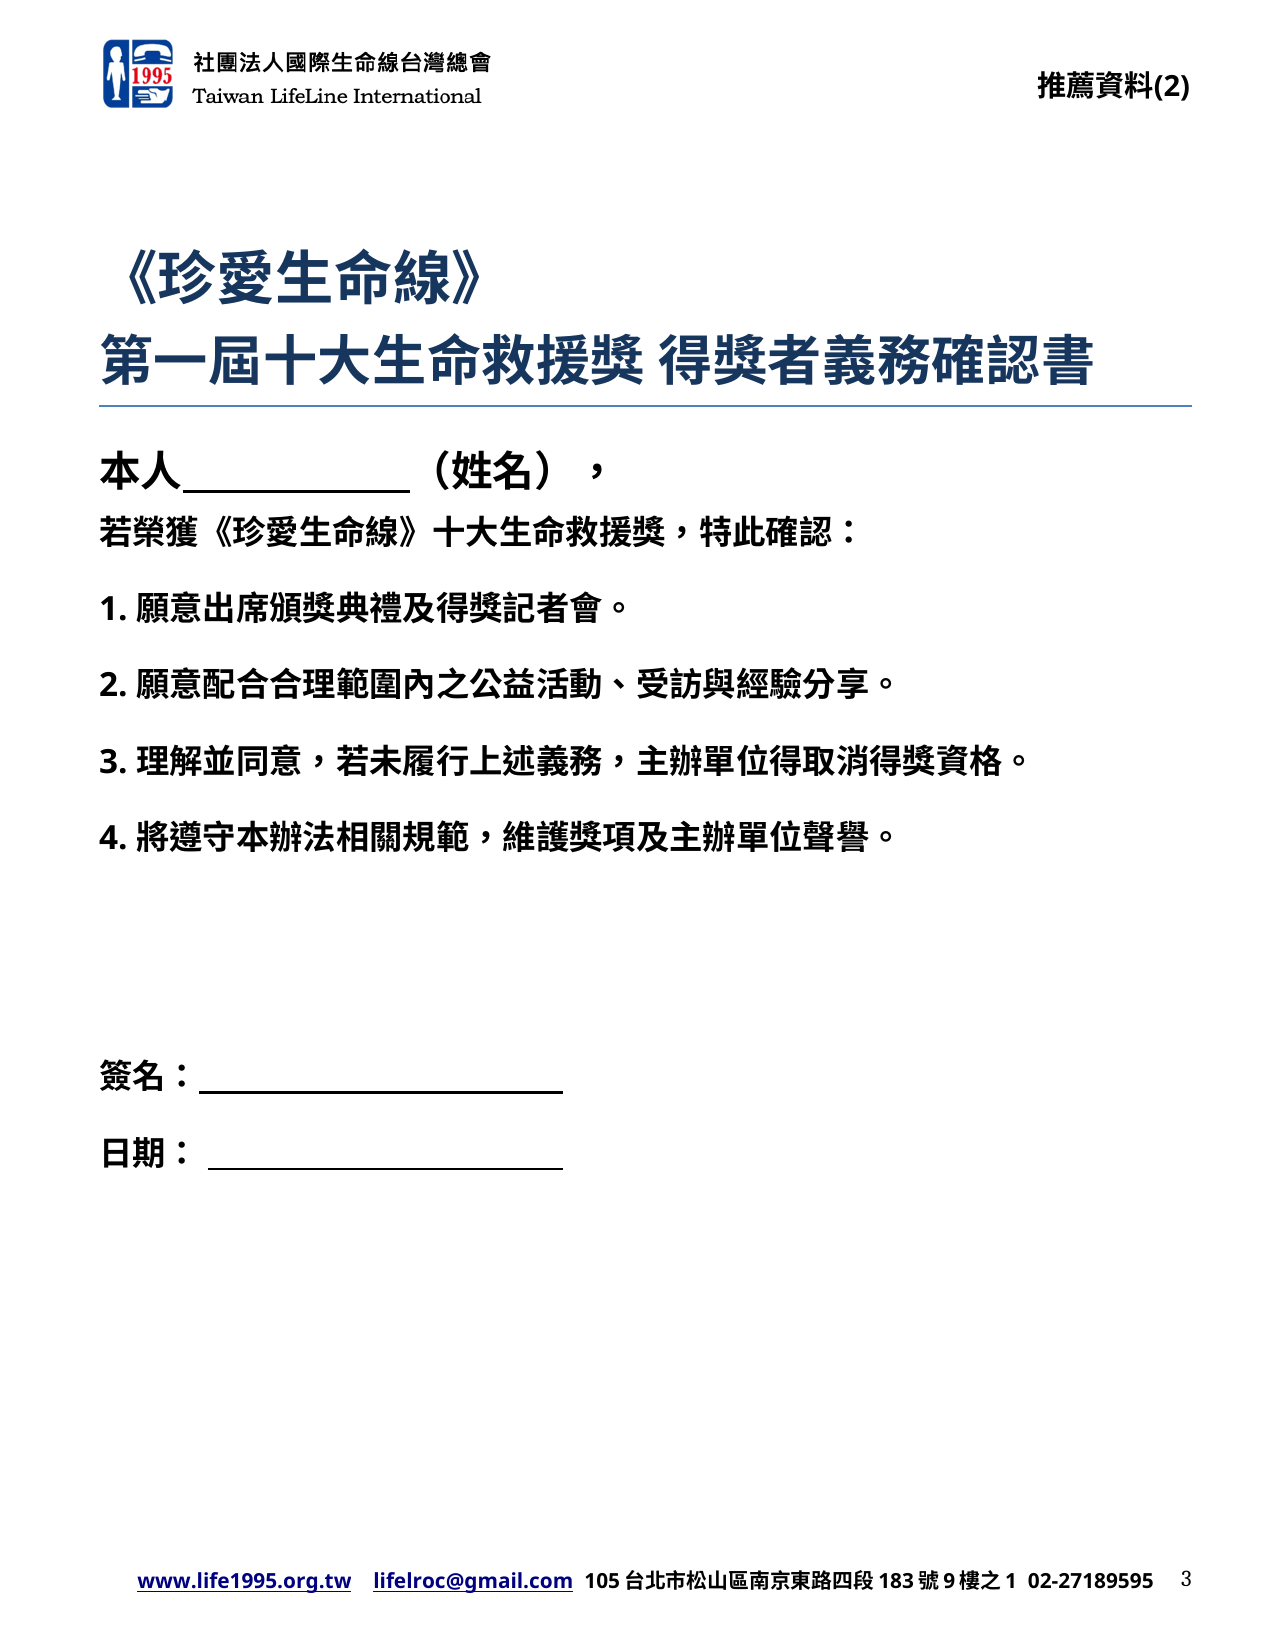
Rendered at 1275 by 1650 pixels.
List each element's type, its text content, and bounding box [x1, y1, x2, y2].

text 推薦資料(2) [1026, 63, 1201, 105]
text 4. 將遵守本辦法相關規範，維護獎項及主辦單位聲譽。 [99, 811, 1192, 859]
text [1011, 48, 1216, 120]
text 2. 願意配合合理範圍內之公益活動、受訪與經驗分享。 [99, 658, 1192, 707]
text 1. 願意出席頒獎典禮及得獎記者會。 [99, 582, 1192, 630]
text 3. 理解並同意，若未履行上述義務，主辦單位得取消得獎資格。 [99, 735, 1192, 783]
text 日期： [99, 1126, 1192, 1175]
text 《珍愛生命線》 [99, 226, 1192, 318]
text 本人 （姓名）， 若榮獲《珍愛生命線》十大生命救援獎，特此確認： [99, 438, 1192, 554]
text 第一屆十大生命救援獎 得獎者義務確認書 [99, 318, 1192, 405]
text 簽名： [99, 1001, 1192, 1099]
